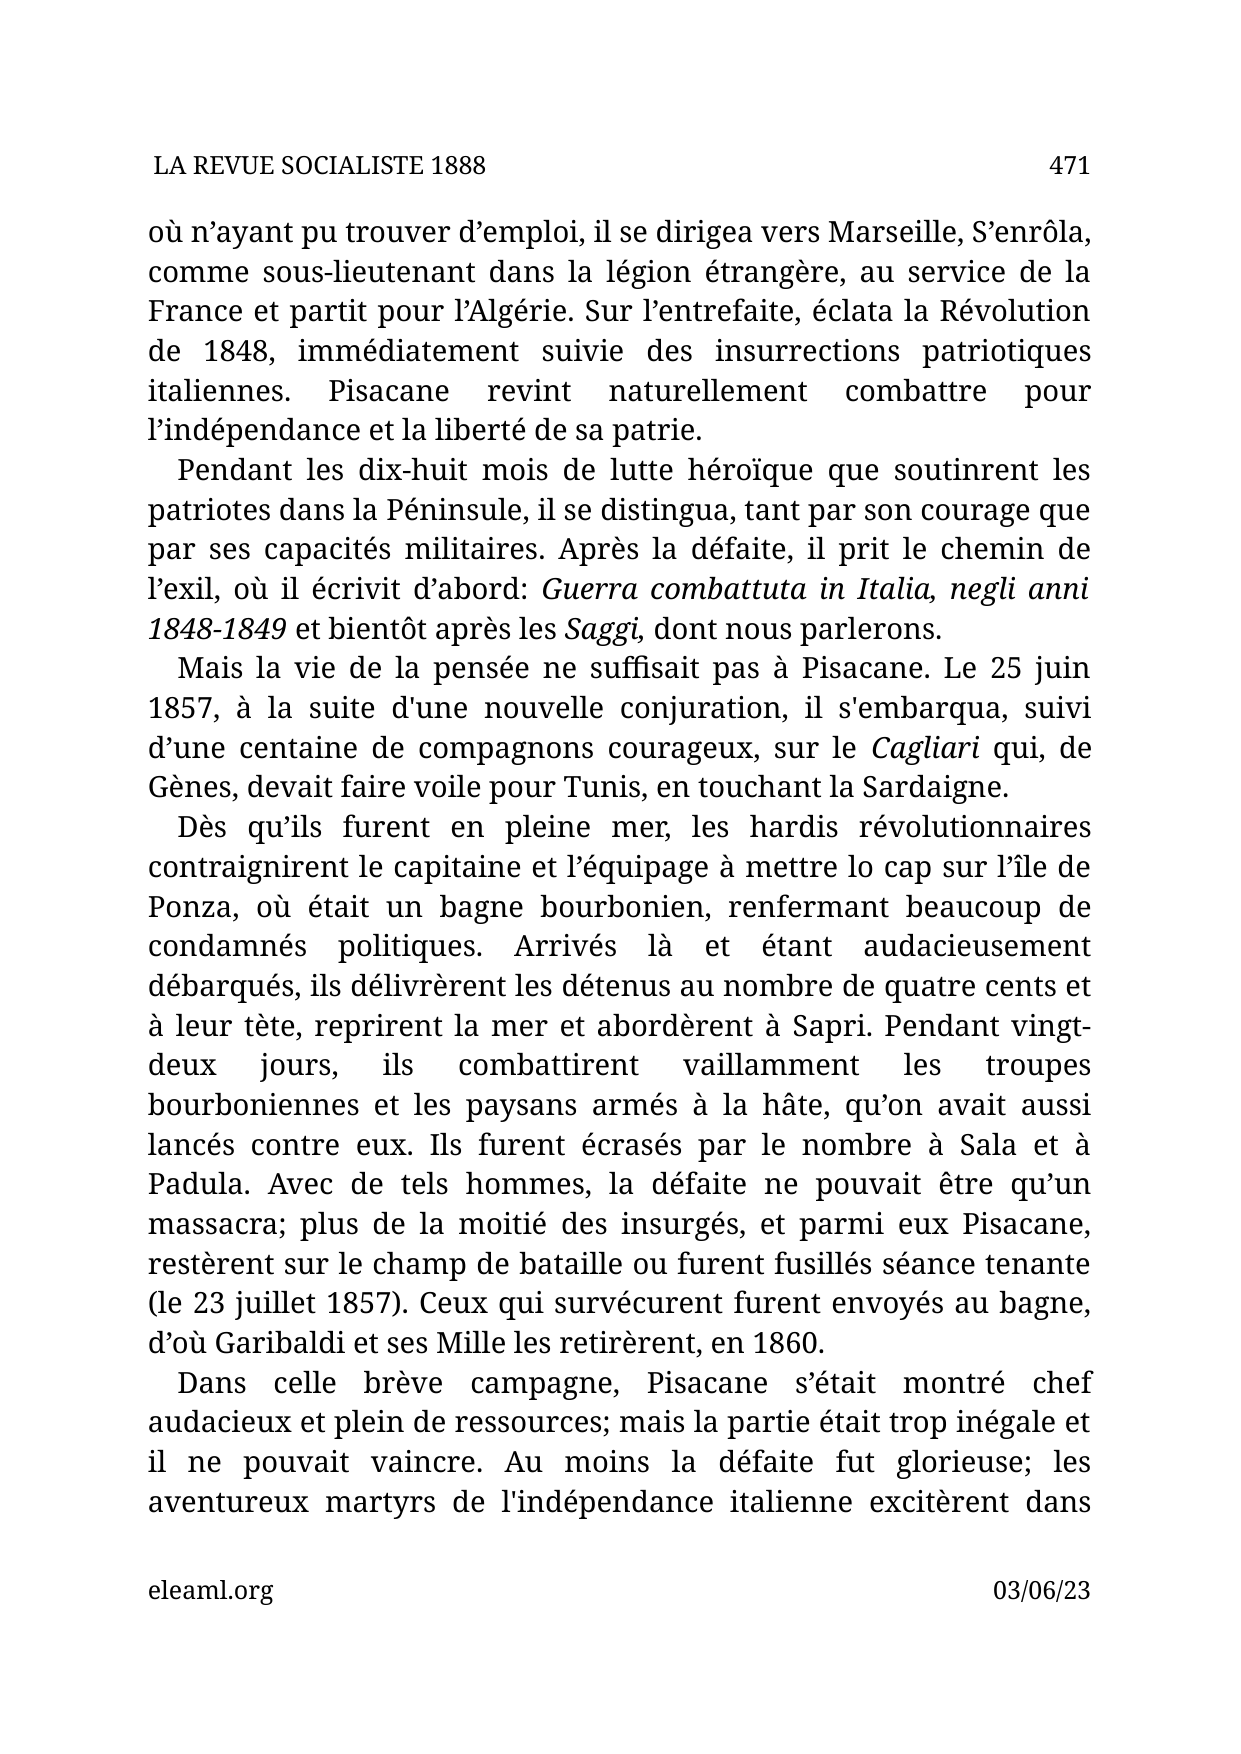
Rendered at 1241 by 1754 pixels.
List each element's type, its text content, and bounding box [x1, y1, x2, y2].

text où n’ayant pu trouver d’emploi, il se dirigea vers Marseille, S’enrôla, comme sous-lieutenant dans la légion étrangère, au service de la France et partit pour l’Algérie. Sur l’entrefaite, éclata la Révolution de 1848, immédiatement suivie des insurrections patriotiques italiennes. Pisacane revint naturellement combattre pour l’indépendance et la liberté de sa patrie. [148, 211, 1093, 449]
text Pendant les dix-huit mois de lutte héroïque que soutinrent les patriotes dans la Péninsule, il se distingua, tant par son courage que par ses capacités militaires. Après la défaite, il prit le chemin de l’exil, où il écrivit d’abord: Guerra combattuta in Italia, negli anni 1848-1849 et bientôt après les Saggi, dont nous parlerons. [148, 449, 1093, 648]
text Mais la vie de la pensée ne suffisait pas à Pisacane. Le 25 juin 1857, à la suite d'une nouvelle conjuration, il s'embarqua, suivi d’une centaine de compagnons courageux, sur le Cagliari qui, de Gènes, devait faire voile pour Tunis, en touchant la Sardaigne. [148, 648, 1093, 806]
text Dès qu’ils furent en pleine mer, les hardis révolutionnaires contraignirent le capitaine et l’équipage à mettre lo cap sur l’île de Ponza, où était un bagne bourbonien, renfermant beaucoup de condamnés politiques. Arrivés là et étant audacieusement débarqués, ils délivrèrent les détenus au nombre de quatre cents et à leur tète, reprirent la mer et abordèrent à Sapri. Pendant vingt-deux jours, ils combattirent vaillamment les troupes bourboniennes et les paysans armés à la hâte, qu’on avait aussi lancés contre eux. Ils furent écrasés par le nombre à Sala et à Padula. Avec de tels hommes, la défaite ne pouvait être qu’un massacra; plus de la moitié des insurgés, et parmi eux Pisacane, restèrent sur le champ de bataille ou furent fusillés séance tenante (le 23 juillet 1857). Ceux qui survécurent furent envoyés au bagne, d’où Garibaldi et ses Mille les retirèrent, en 1860. [148, 806, 1093, 1362]
text Dans celle brève campagne, Pisacane s’était montré chef audacieux et plein de ressources; mais la partie était trop inégale et il ne pouvait vaincre. Au moins la défaite fut glorieuse; les aventureux martyrs de l'indépendance italienne excitèrent dans [148, 1362, 1093, 1521]
